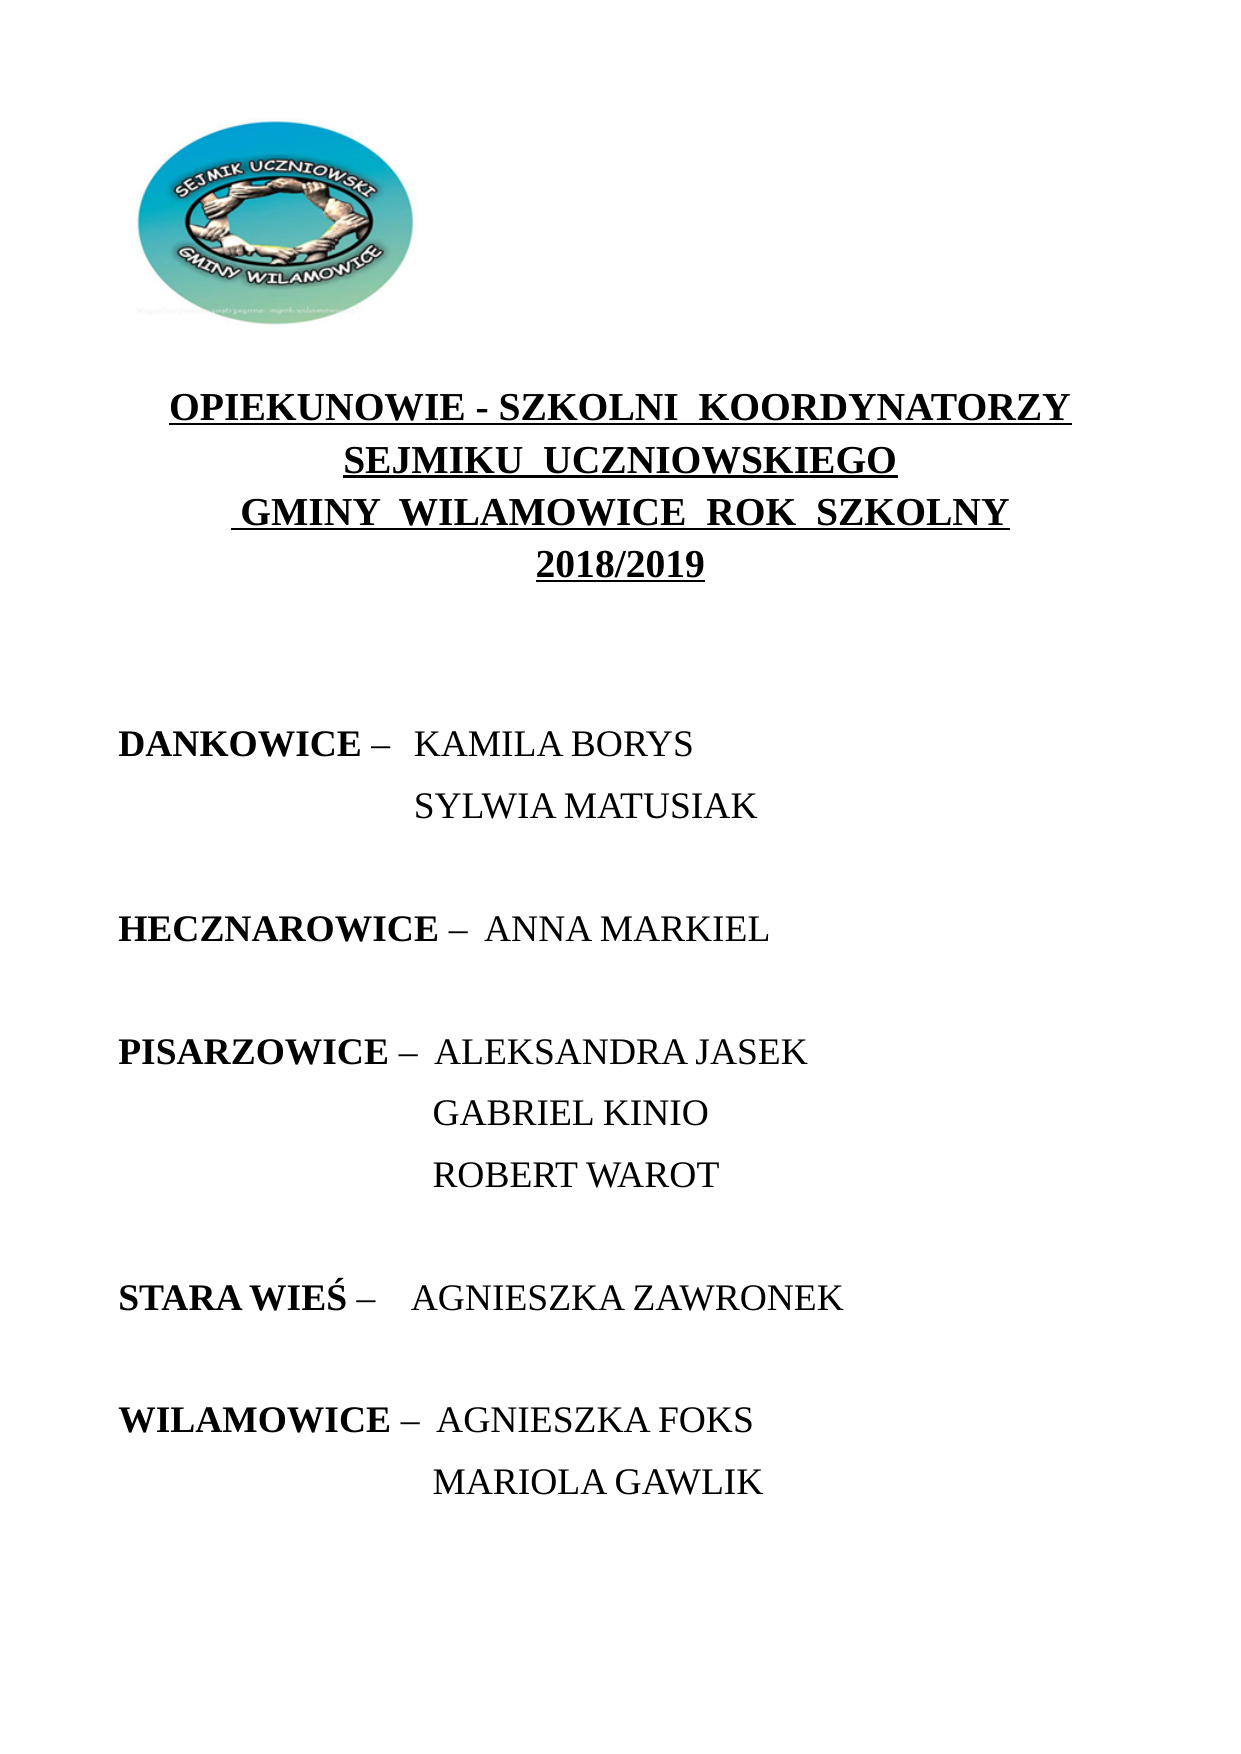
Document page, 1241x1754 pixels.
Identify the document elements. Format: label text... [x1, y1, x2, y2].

text GMINY WILAMOWICE ROK SZKOLNY [118, 488, 1122, 534]
text SYLWIA MATUSIAK [118, 783, 1122, 826]
text 2018/2019 [118, 541, 1122, 586]
text GABRIEL KINIO [118, 1091, 1122, 1134]
text STARA WIEŚ – AGNIESZKA ZAWRONEK [118, 1275, 1122, 1318]
text PISARZOWICE – ALEKSANDRA JASEK [118, 1029, 1122, 1072]
text WILAMOWICE – AGNIESZKA FOKS [118, 1398, 1122, 1441]
text MARIOLA GAWLIK [118, 1459, 1122, 1535]
text HECZNAROWICE – ANNA MARKIEL [118, 906, 1122, 949]
text DANKOWICE – KAMILA BORYS [118, 722, 1122, 765]
text SEJMIKU UCZNIOWSKIEGO [118, 436, 1122, 482]
text ROBERT WAROT [118, 1152, 1122, 1195]
text OPIEKUNOWIE - SZKOLNI KOORDYNATORZY [118, 384, 1122, 429]
